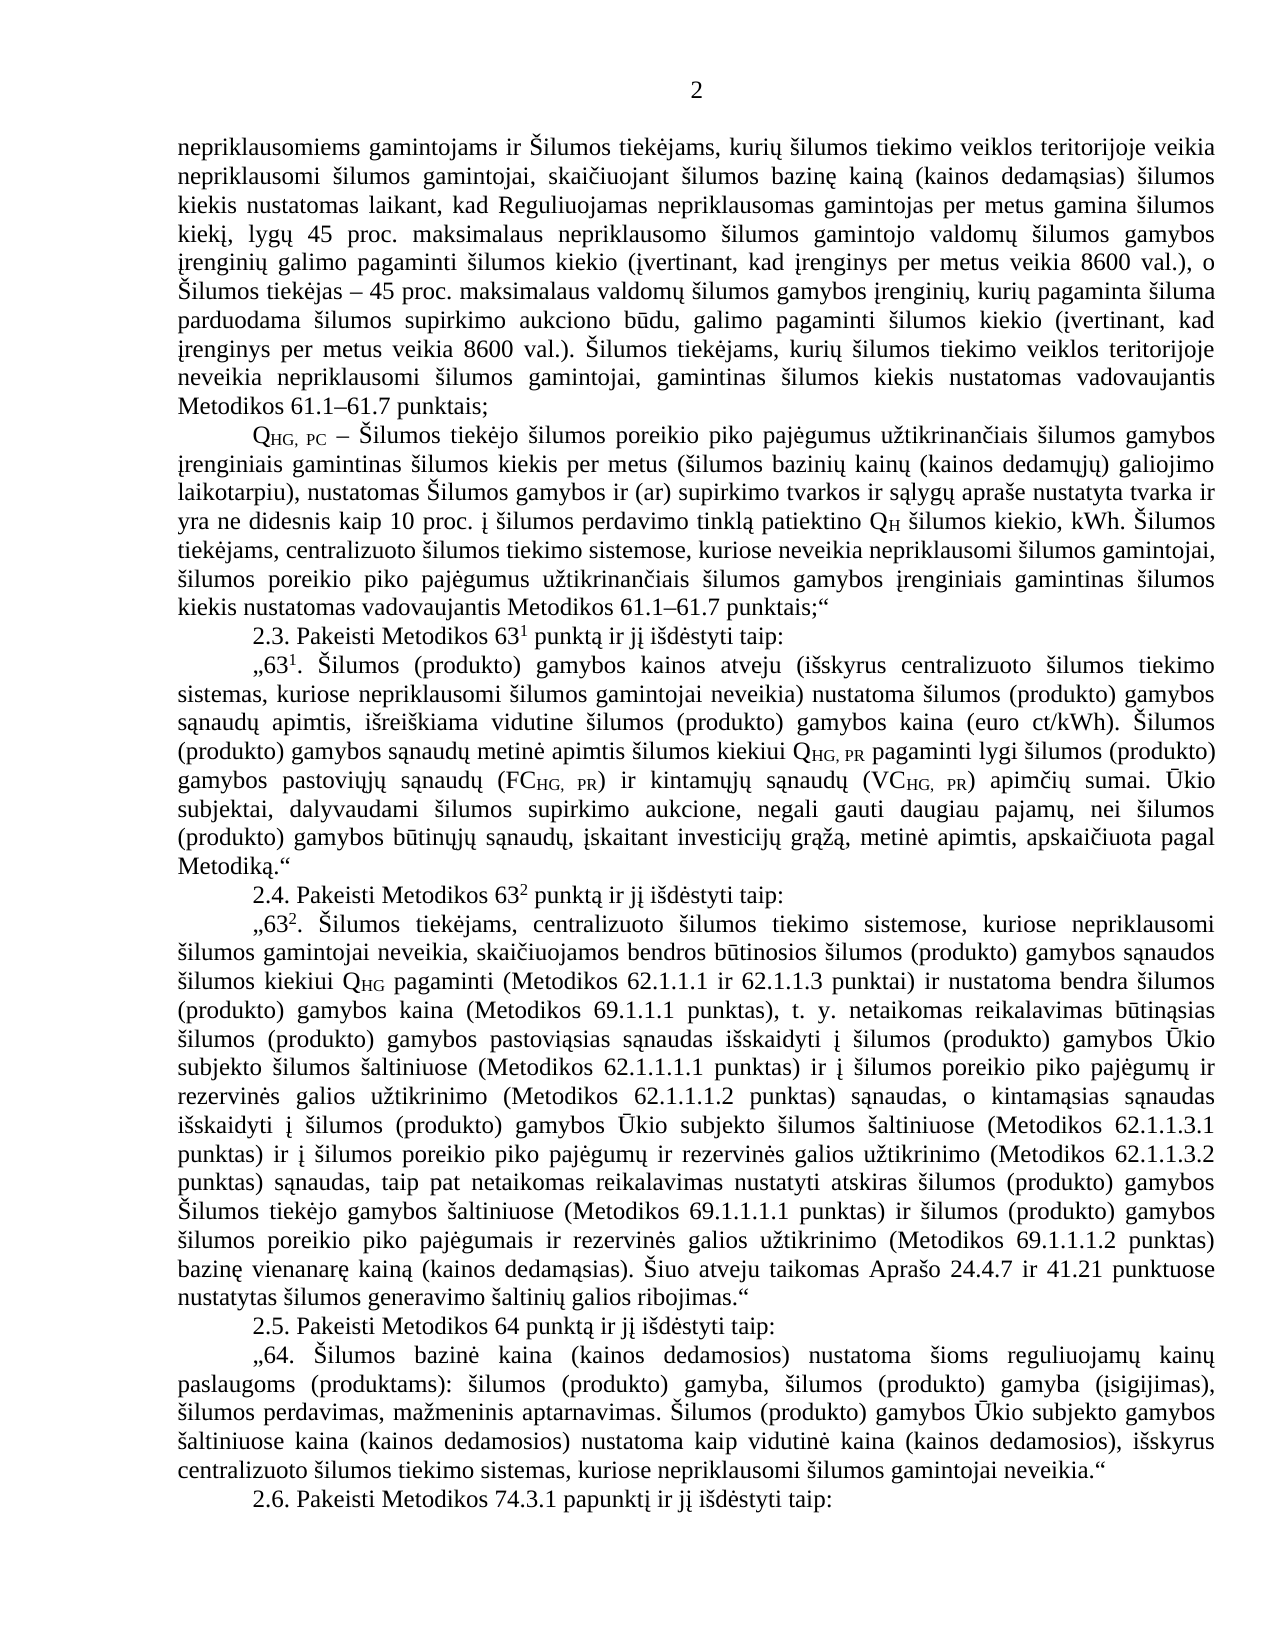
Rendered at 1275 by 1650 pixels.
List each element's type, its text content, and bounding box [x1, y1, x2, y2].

text „631. Šilumos (produkto) gamybos kainos atveju (išskyrus centralizuoto šilumos tiekimo sistemas, kuriose nepriklausomi šilumos gamintojai neveikia) nustatoma šilumos (produkto) gamybos sąnaudų apimtis, išreiškiama vidutine šilumos (produkto) gamybos kaina (euro ct/kWh). Šilumos (produkto) gamybos sąnaudų metinė apimtis šilumos kiekiui QHG, PR pagaminti lygi šilumos (produkto) gamybos pastoviųjų sąnaudų (FCHG, PR) ir kintamųjų sąnaudų (VCHG, PR) apimčių sumai. Ūkio subjektai, dalyvaudami šilumos supirkimo aukcione, negali gauti daugiau pajamų, nei šilumos (produkto) gamybos būtinųjų sąnaudų, įskaitant investicijų grąžą, metinė apimtis, apskaičiuota pagal Metodiką.“ [177, 650, 1216, 880]
text „64. Šilumos bazinė kaina (kainos dedamosios) nustatoma šioms reguliuojamų kainų paslaugoms (produktams): šilumos (produkto) gamyba, šilumos (produkto) gamyba (įsigijimas), šilumos perdavimas, mažmeninis aptarnavimas. Šilumos (produkto) gamybos Ūkio subjekto gamybos šaltiniuose kaina (kainos dedamosios) nustatoma kaip vidutinė kaina (kainos dedamosios), išskyrus centralizuoto šilumos tiekimo sistemas, kuriose nepriklausomi šilumos gamintojai neveikia.“ [177, 1340, 1216, 1484]
text 2.3. Pakeisti Metodikos 631 punktą ir jį išdėstyti taip: [177, 621, 1216, 650]
text 2.4. Pakeisti Metodikos 632 punktą ir jį išdėstyti taip: [177, 880, 1216, 909]
text nepriklausomiems gamintojams ir Šilumos tiekėjams, kurių šilumos tiekimo veiklos teritorijoje veikia nepriklausomi šilumos gamintojai, skaičiuojant šilumos bazinę kainą (kainos dedamąsias) šilumos kiekis nustatomas laikant, kad Reguliuojamas nepriklausomas gamintojas per metus gamina šilumos kiekį, lygų 45 proc. maksimalaus nepriklausomo šilumos gamintojo valdomų šilumos gamybos įrenginių galimo pagaminti šilumos kiekio (įvertinant, kad įrenginys per metus veikia 8600 val.), o Šilumos tiekėjas – 45 proc. maksimalaus valdomų šilumos gamybos įrenginių, kurių pagaminta šiluma parduodama šilumos supirkimo aukciono būdu, galimo pagaminti šilumos kiekio (įvertinant, kad įrenginys per metus veikia 8600 val.). Šilumos tiekėjams, kurių šilumos tiekimo veiklos teritorijoje neveikia nepriklausomi šilumos gamintojai, gamintinas šilumos kiekis nustatomas vadovaujantis Metodikos 61.1–61.7 punktais; [177, 132, 1216, 420]
text 2.5. Pakeisti Metodikos 64 punktą ir jį išdėstyti taip: [177, 1311, 1216, 1340]
text „632. Šilumos tiekėjams, centralizuoto šilumos tiekimo sistemose, kuriose nepriklausomi šilumos gamintojai neveikia, skaičiuojamos bendros būtinosios šilumos (produkto) gamybos sąnaudos šilumos kiekiui QHG pagaminti (Metodikos 62.1.1.1 ir 62.1.1.3 punktai) ir nustatoma bendra šilumos (produkto) gamybos kaina (Metodikos 69.1.1.1 punktas), t. y. netaikomas reikalavimas būtinąsias šilumos (produkto) gamybos pastoviąsias sąnaudas išskaidyti į šilumos (produkto) gamybos Ūkio subjekto šilumos šaltiniuose (Metodikos 62.1.1.1.1 punktas) ir į šilumos poreikio piko pajėgumų ir rezervinės galios užtikrinimo (Metodikos 62.1.1.1.2 punktas) sąnaudas, o kintamąsias sąnaudas išskaidyti į šilumos (produkto) gamybos Ūkio subjekto šilumos šaltiniuose (Metodikos 62.1.1.3.1 punktas) ir į šilumos poreikio piko pajėgumų ir rezervinės galios užtikrinimo (Metodikos 62.1.1.3.2 punktas) sąnaudas, taip pat netaikomas reikalavimas nustatyti atskiras šilumos (produkto) gamybos Šilumos tiekėjo gamybos šaltiniuose (Metodikos 69.1.1.1.1 punktas) ir šilumos (produkto) gamybos šilumos poreikio piko pajėgumais ir rezervinės galios užtikrinimo (Metodikos 69.1.1.1.2 punktas) bazinę vienanarę kainą (kainos dedamąsias). Šiuo atveju taikomas Aprašo 24.4.7 ir 41.21 punktuose nustatytas šilumos generavimo šaltinių galios ribojimas.“ [177, 909, 1216, 1311]
text QHG, PC – Šilumos tiekėjo šilumos poreikio piko pajėgumus užtikrinančiais šilumos gamybos įrenginiais gamintinas šilumos kiekis per metus (šilumos bazinių kainų (kainos dedamųjų) galiojimo laikotarpiu), nustatomas Šilumos gamybos ir (ar) supirkimo tvarkos ir sąlygų apraše nustatyta tvarka ir yra ne didesnis kaip 10 proc. į šilumos perdavimo tinklą patiektino QH šilumos kiekio, kWh. Šilumos tiekėjams, centralizuoto šilumos tiekimo sistemose, kuriose neveikia nepriklausomi šilumos gamintojai, šilumos poreikio piko pajėgumus užtikrinančiais šilumos gamybos įrenginiais gamintinas šilumos kiekis nustatomas vadovaujantis Metodikos 61.1–61.7 punktais;“ [177, 420, 1216, 621]
text 2.6. Pakeisti Metodikos 74.3.1 papunktį ir jį išdėstyti taip: [177, 1484, 1216, 1512]
